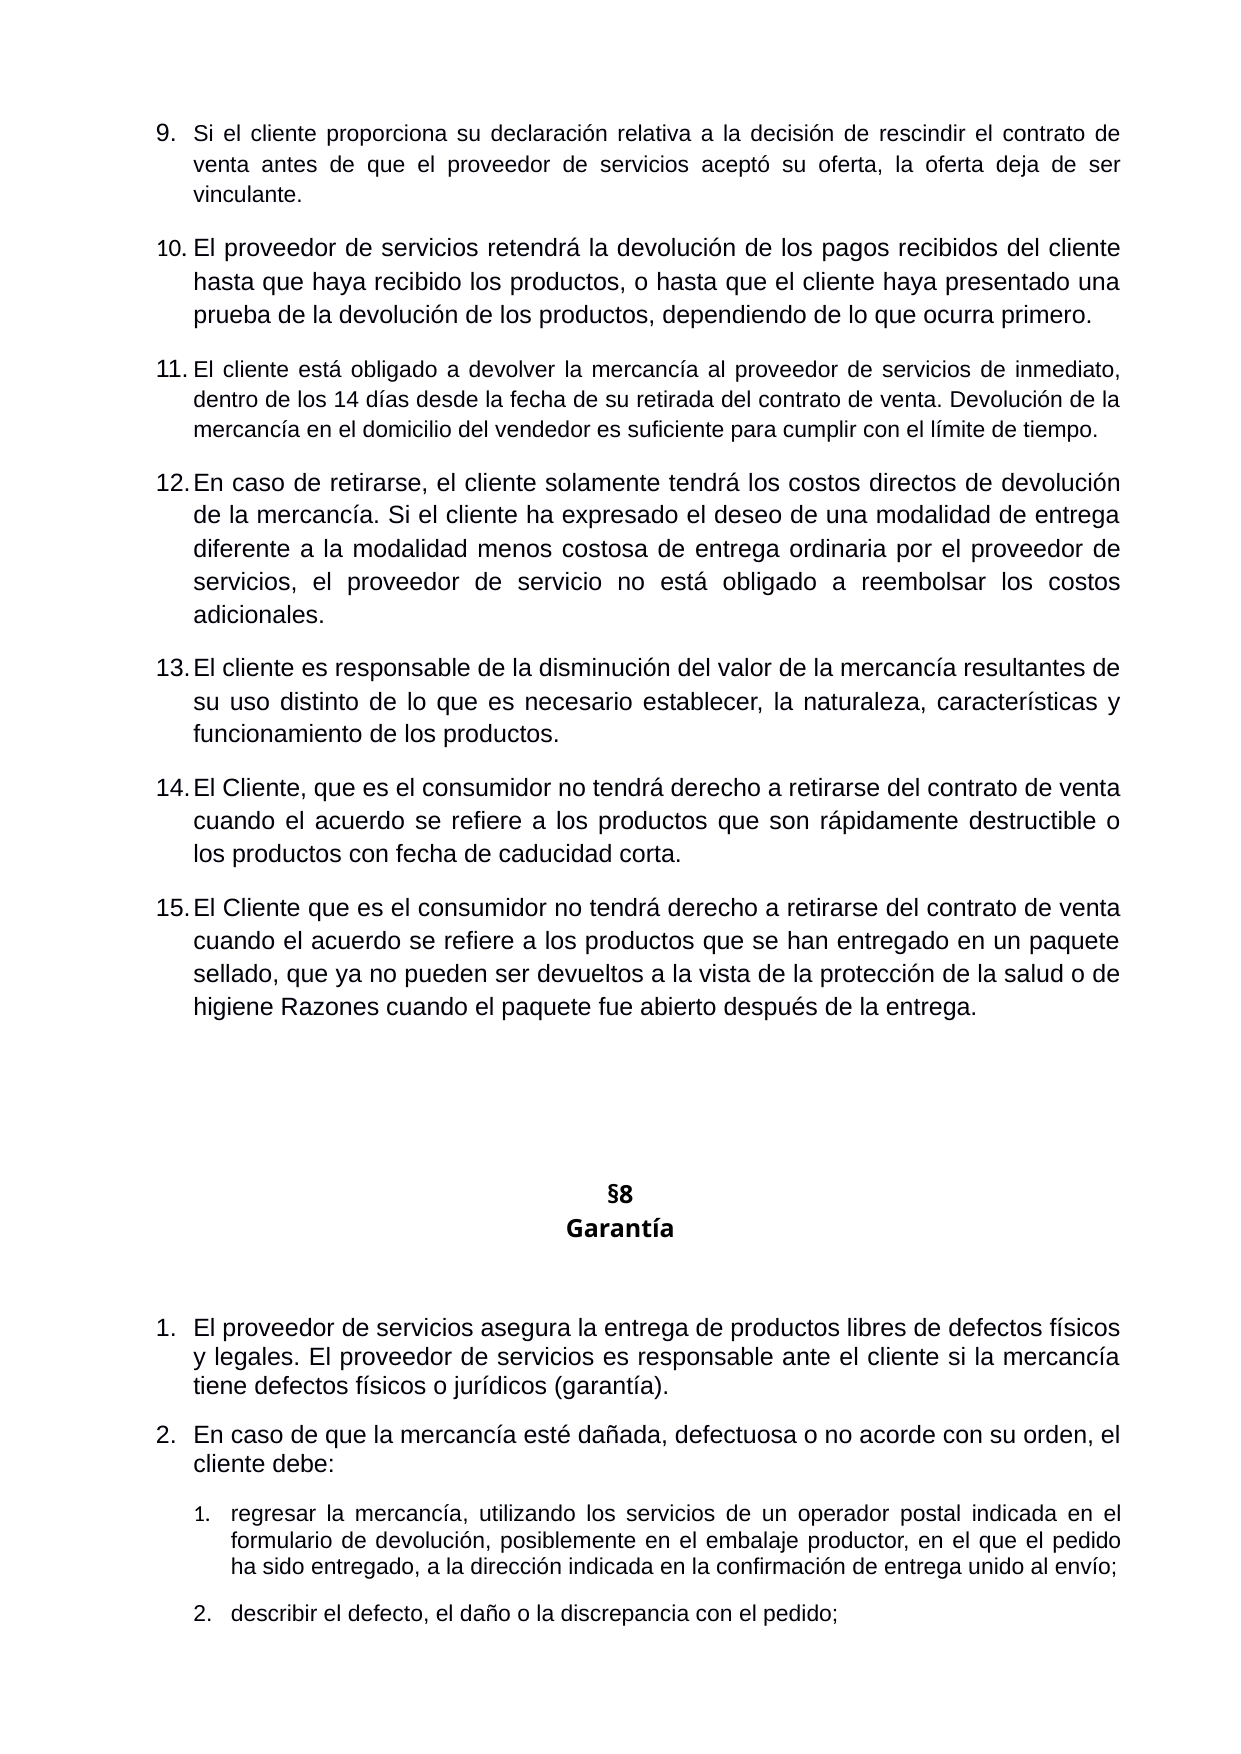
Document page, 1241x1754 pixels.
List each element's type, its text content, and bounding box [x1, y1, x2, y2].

list En caso de que la mercancía esté dañada, defectuosa o no acorde con su orden, el cliente debe: [156, 1420, 1122, 1478]
text §8 [118, 1177, 1122, 1211]
list Si el cliente proporciona su declaración relativa a la decisión de rescindir el contrato de venta antes de que el proveedor de servicios aceptó su oferta, la oferta deja de ser vinculante. [156, 118, 1122, 207]
list El cliente es responsable de la disminución del valor de la mercancía resultantes de su uso distinto de lo que es necesario establecer, la naturaleza, características y funcionamiento de los productos. [156, 653, 1122, 748]
list En caso de retirarse, el cliente solamente tendrá los costos directos de devolución de la mercancía. Si el cliente ha expresado el deseo de una modalidad de entrega diferente a la modalidad menos costosa de entrega ordinaria por el proveedor de servicios, el proveedor de servicio no está obligado a reembolsar los costos adicionales. [156, 467, 1122, 628]
list regresar la mercancía, utilizando los servicios de un operador postal indicada en el formulario de devolución, posiblemente en el embalaje productor, en el que el pedido ha sido entregado, a la dirección indicada en la confirmación de entrega unido al envío; [193, 1499, 1122, 1579]
list El Cliente que es el consumidor no tendrá derecho a retirarse del contrato de venta cuando el acuerdo se refiere a los productos que se han entregado en un paquete sellado, que ya no pueden ser devueltos a la vista de la protección de la salud o de higiene Razones cuando el paquete fue abierto después de la entrega. [156, 893, 1122, 1021]
list El Cliente, que es el consumidor no tendrá derecho a retirarse del contrato de venta cuando el acuerdo se refiere a los productos que son rápidamente destructible o los productos con fecha de caducidad corta. [156, 773, 1122, 868]
list El cliente está obligado a devolver la mercancía al proveedor de servicios de inmediato, dentro de los 14 días desde la fecha de su retirada del contrato de venta. Devolución de la mercancía en el domicilio del vendedor es suficiente para cumplir con el límite de tiempo. [156, 354, 1122, 443]
text Garantía [118, 1211, 1122, 1245]
list El proveedor de servicios retendrá la devolución de los pagos recibidos del cliente hasta que haya recibido los productos, o hasta que el cliente haya presentado una prueba de la devolución de los productos, dependiendo de lo que ocurra primero. [156, 232, 1122, 328]
list El proveedor de servicios asegura la entrega de productos libres de defectos físicos y legales. El proveedor de servicios es responsable ante el cliente si la mercancía tiene defectos físicos o jurídicos (garantía). [156, 1313, 1122, 1399]
list describir el defecto, el daño o la discrepancia con el pedido; [193, 1600, 1122, 1627]
